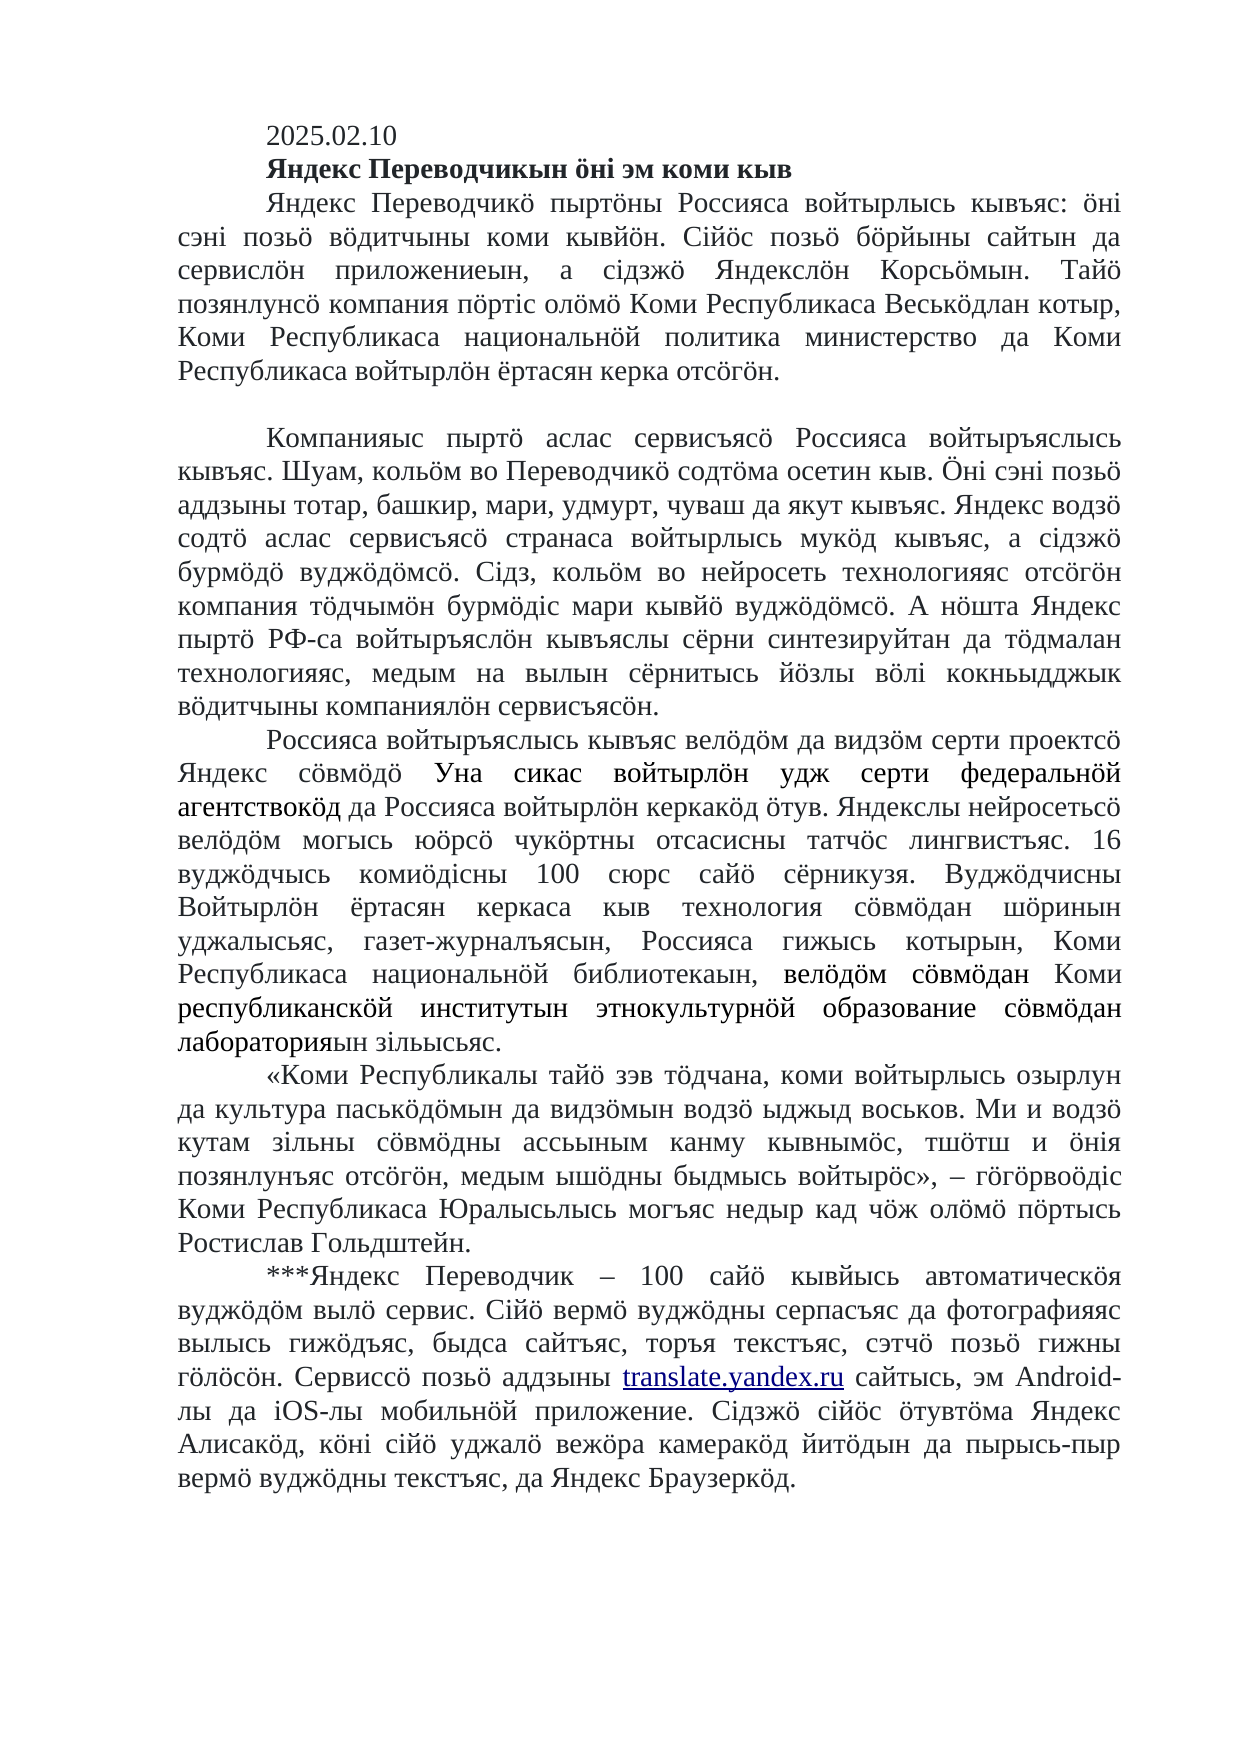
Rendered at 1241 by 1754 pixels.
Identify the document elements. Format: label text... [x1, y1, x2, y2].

text «Коми Республикалы тайӧ зэв тӧдчана, коми войтырлысь озырлун да культура паськӧдӧмын да видзӧмын водзӧ ыджыд воськов. Ми и водзӧ кутам зільны сӧвмӧдны ассьыным канму кывнымӧс, тшӧтш и ӧнія позянлунъяс отсӧгӧн, медым ышӧдны быдмысь войтырӧс», – гӧгӧрвоӧдіс Коми Республикаса Юралысьлысь могъяс недыр кад чӧж олӧмӧ пӧртысь Ростислав Гольдштейн. [177, 1057, 1122, 1258]
text Компанияыс пыртӧ аслас сервисъясӧ Россияса войтыръяслысь кывъяс. Шуам, кольӧм во Переводчикӧ содтӧма осетин кыв. Ӧні сэні позьӧ аддзыны тотар, башкир, мари, удмурт, чуваш да якут кывъяс. Яндекс водзӧ содтӧ аслас сервисъясӧ странаса войтырлысь мукӧд кывъяс, а сідзжӧ бурмӧдӧ вуджӧдӧмсӧ. Сідз, кольӧм во нейросеть технологияяс отсӧгӧн компания тӧдчымӧн бурмӧдіс мари кывйӧ вуджӧдӧмсӧ. А нӧшта Яндекс пыртӧ РФ-са войтыръяслӧн кывъяслы сёрни синтезируйтан да тӧдмалан технологияяс, медым на вылын сёрнитысь йӧзлы вӧлі кокньыдджык вӧдитчыны компаниялӧн сервисъясӧн. [177, 420, 1122, 722]
text Яндекс Переводчикӧ пыртӧны Россияса войтырлысь кывъяс: ӧні сэні позьӧ вӧдитчыны коми кывйӧн. Сійӧс позьӧ бӧрйыны сайтын да сервислӧн приложениеын, а сідзжӧ Яндекслӧн Корсьӧмын. Тайӧ позянлунсӧ компания пӧртіс олӧмӧ Коми Республикаса Веськӧдлан котыр, Коми Республикаса национальнӧй политика министерство да Коми Республикаса войтырлӧн ёртасян керка отсӧгӧн. [177, 185, 1122, 386]
text 2025.02.10 [177, 118, 1122, 152]
text Яндекс Переводчикын ӧні эм коми кыв [177, 152, 1122, 185]
text ***Яндекс Переводчик – 100 сайӧ кывйысь автоматическӧя вуджӧдӧм вылӧ сервис. Сійӧ вермӧ вуджӧдны серпасъяс да фотографияяс вылысь гижӧдъяс, быдса сайтъяс, торъя текстъяс, сэтчӧ позьӧ гижны гӧлӧсӧн. Сервиссӧ позьӧ аддзыны translate.yandex.ru сайтысь, эм Android-лы да iOS-лы мобильнӧй приложение. Сідзжӧ сійӧс ӧтувтӧма Яндекс Алисакӧд, кӧні сійӧ уджалӧ вежӧра камеракӧд йитӧдын да пырысь-пыр вермӧ вуджӧдны текстъяс, да Яндекс Браузеркӧд. [177, 1258, 1122, 1493]
text Россияса войтыръяслысь кывъяс велӧдӧм да видзӧм серти проектсӧ Яндекс сӧвмӧдӧ Уна сикас войтырлӧн удж серти федеральнӧй агентствокӧд да Россияса войтырлӧн керкакӧд ӧтув. Яндекслы нейросетьсӧ велӧдӧм могысь юӧрсӧ чукӧртны отсасисны татчӧс лингвистъяс. 16 вуджӧдчысь комиӧдісны 100 сюрс сайӧ сёрникузя. Вуджӧдчисны Войтырлӧн ёртасян керкаса кыв технология сӧвмӧдан шӧринын уджалысьяс, газет-журналъясын, Россияса гижысь котырын, Коми Республикаса национальнӧй библиотекаын, велӧдӧм сӧвмӧдан Коми республиканскӧй институтын этнокультурнӧй образование сӧвмӧдан лабораторияын зільысьяс. [177, 722, 1122, 1057]
